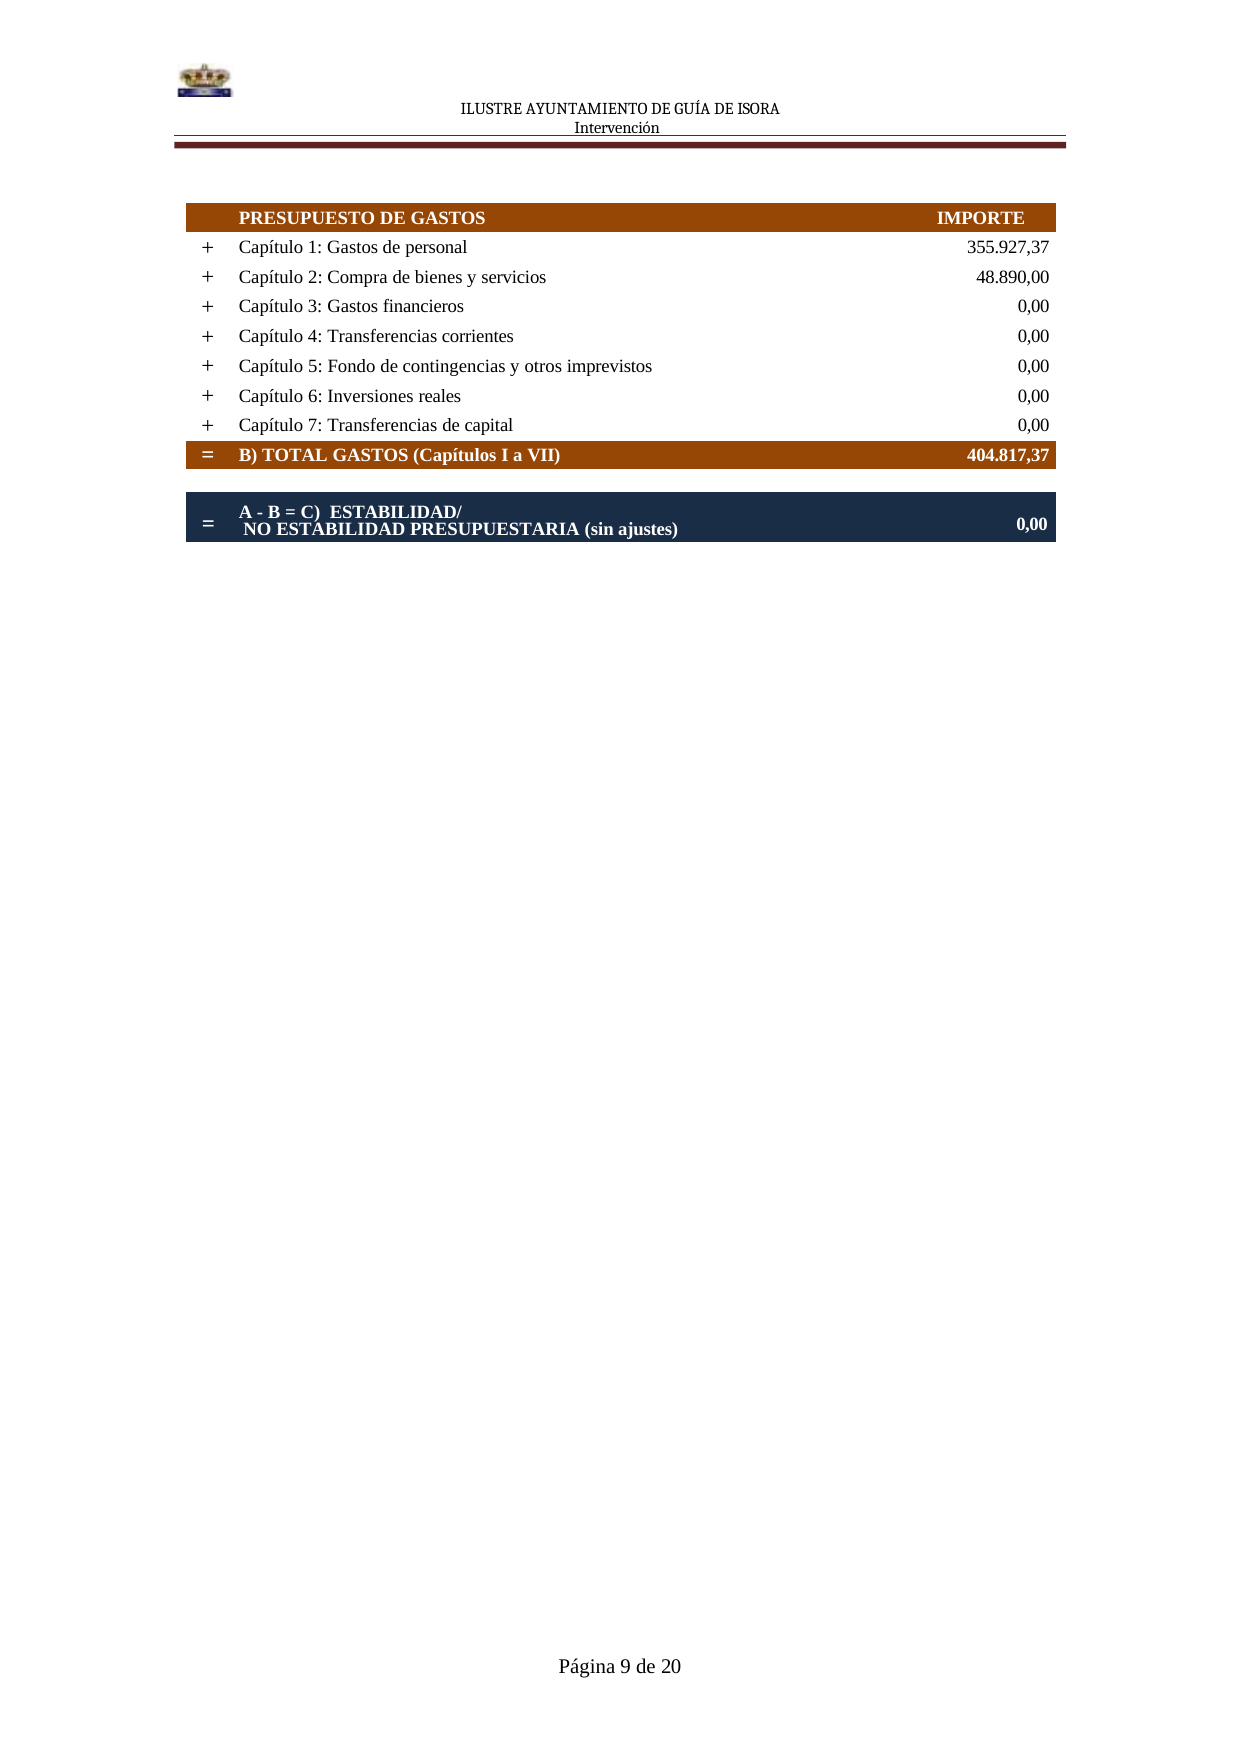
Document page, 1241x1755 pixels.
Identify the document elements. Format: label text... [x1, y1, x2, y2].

table_cell Capítulo 6: Inversiones reales [227, 381, 796, 411]
table_header PRESUPUESTO DE GASTOS [227, 203, 796, 232]
table_cell 0,00 [796, 381, 1056, 411]
table_cell Capítulo 4: Transferencias corrientes [227, 321, 796, 351]
table_cell Capítulo 7: Transferencias de capital [227, 411, 796, 441]
table_cell Capítulo 2: Compra de bienes y servicios [227, 262, 796, 292]
table_cell + [186, 262, 227, 292]
table_cell + [186, 411, 227, 441]
table_cell [186, 469, 227, 492]
table_cell + [186, 381, 227, 411]
table_cell = [186, 441, 227, 469]
table_cell B) TOTAL GASTOS (Capítulos I a VII) [227, 441, 796, 469]
table_cell 0,00 [796, 321, 1056, 351]
table_cell [227, 469, 796, 492]
table_cell 404.817,37 [796, 441, 1056, 469]
table_cell Capítulo 5: Fondo de contingencias y otros imprevistos [227, 351, 796, 381]
table_header IMPORTE [796, 203, 1056, 232]
table_cell 0,00 [796, 411, 1056, 441]
table_cell + [186, 292, 227, 321]
table_cell Capítulo 1: Gastos de personal [227, 232, 796, 262]
table_cell Capítulo 3: Gastos financieros [227, 292, 796, 321]
table_cell = A - B = C) ESTABILIDAD/ 0,00 NO ESTABILIDAD PRESUPUESTARIA (sin ajustes) [186, 492, 1056, 542]
table_cell + [186, 351, 227, 381]
table_cell + [186, 232, 227, 262]
table_cell 0,00 [796, 292, 1056, 321]
table_cell + [186, 321, 227, 351]
table_cell [796, 469, 1056, 492]
table_cell 0,00 [796, 351, 1056, 381]
table_header [186, 203, 227, 232]
table_cell 355.927,37 [796, 232, 1056, 262]
table_cell 48.890,00 [796, 262, 1056, 292]
